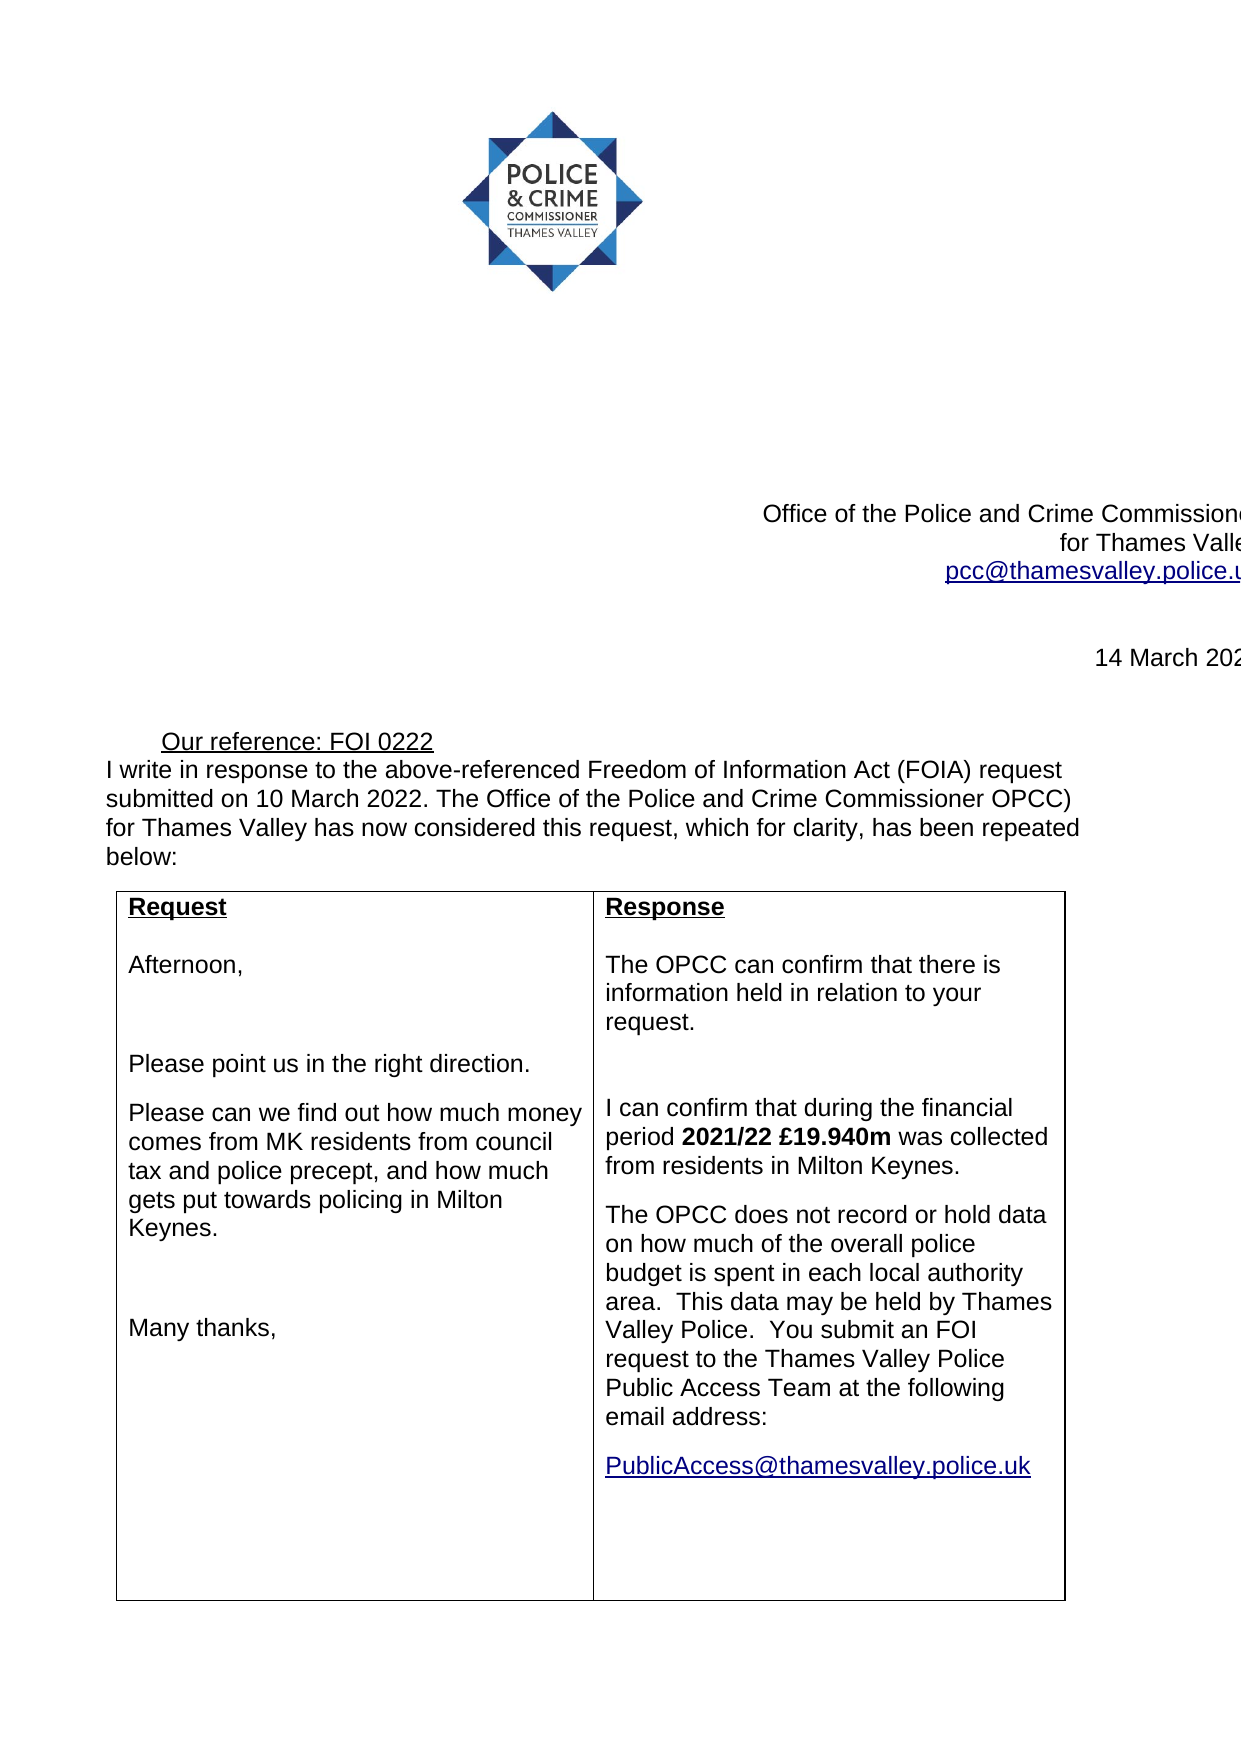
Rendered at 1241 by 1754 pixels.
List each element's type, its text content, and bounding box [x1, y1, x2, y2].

table_header Response The OPCC can confirm that there is information held in relation to your request. I can confirm that during the financial period 2021/22 £19.940m was collected from residents in Milton Keynes. The OPCC does not record or hold data on how much of the overall police budget is spent in each local authority area. This data may be held by Thames Valley Police. You submit an FOI request to the Thames Valley Police Public Access Team at the following email address: PublicAccess@thamesvalley.police.uk [594, 892, 1064, 1600]
table_header [150, 355, 633, 698]
table_header Office of the Police and Crime Commissioner for Thames Valley pcc@thamesvalley.police.uk 14 March 2022 [633, 355, 1240, 698]
text I write in response to the above-referenced Freedom of Information Act (FOIA) request submitted on 10 March 2022. The Office of the Police and Crime Commissioner OPCC) for Thames Valley has now considered this request, which for clarity, has been repeated below: [106, 755, 1090, 870]
table_cell [633, 698, 1240, 755]
table_cell Our reference: FOI 0222 [150, 698, 633, 755]
table_header Request Afternoon, Please point us in the right direction. Please can we find out how much money comes from MK residents from council tax and police precept, and how much gets put towards policing in Milton Keynes. Many thanks, [117, 892, 593, 1600]
